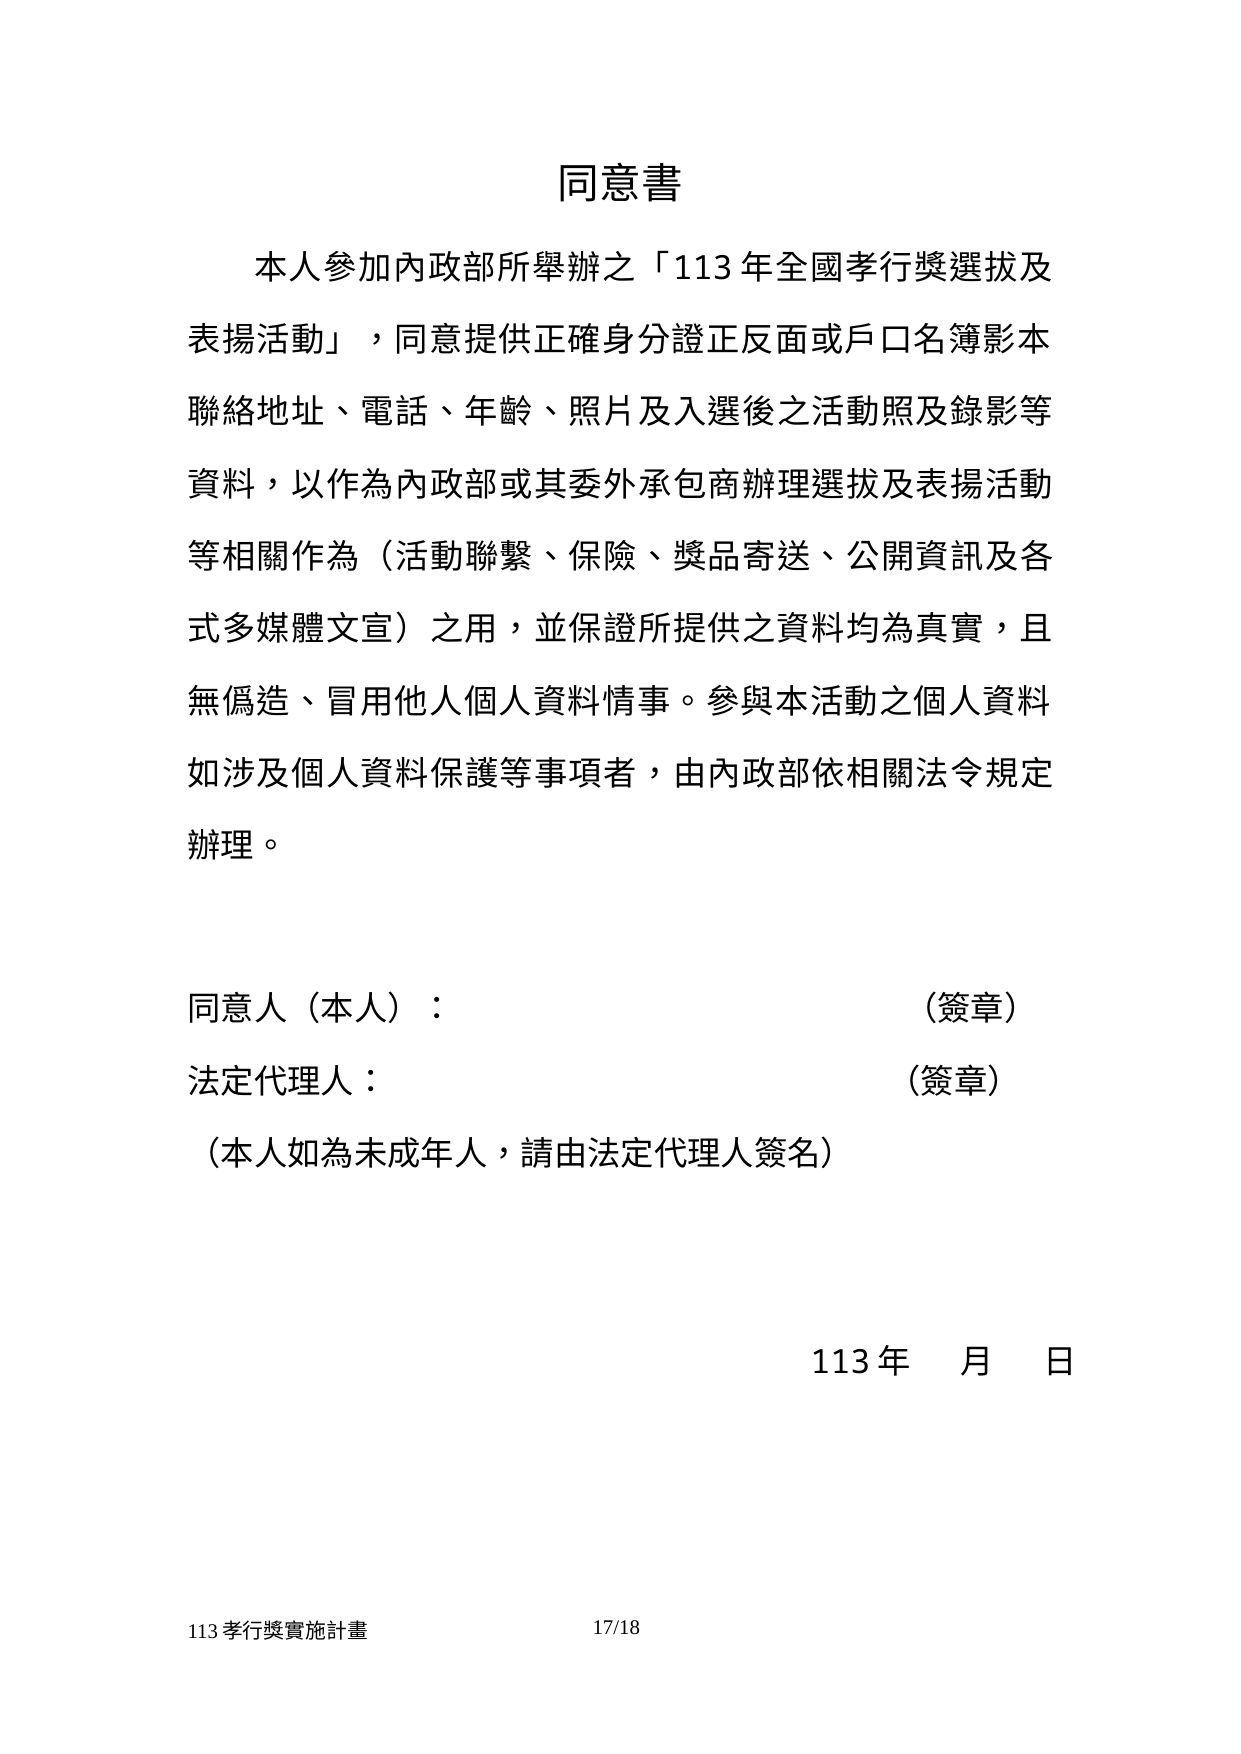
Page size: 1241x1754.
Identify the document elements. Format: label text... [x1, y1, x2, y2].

text 113年 月 日 [187, 1335, 1077, 1384]
text 本人參加內政部所舉辦之「113年全國孝行獎選拔及表揚活動」，同意提供正確身分證正反面或戶口名簿影本、聯絡地址、電話、年齡、照片及入選後之活動照及錄影等資料，以作為內政部或其委外承包商辦理選拔及表揚活動等相關作為（活動聯繫、保險、獎品寄送、公開資訊及各式多媒體文宣）之用，並保證所提供之資料均為真實，且無僞造、冒用他人個人資料情事。參與本活動之個人資料，如涉及個人資料保護等事項者，由內政部依相關法令規定辦理。 [187, 240, 1053, 867]
text 法定代理人： （簽章） [187, 1054, 1053, 1103]
text （本人如為未成年人，請由法定代理人簽名） [187, 1127, 1053, 1175]
text 同意人（本人）： （簽章） [187, 982, 1053, 1030]
text 同意書 [187, 150, 1053, 210]
